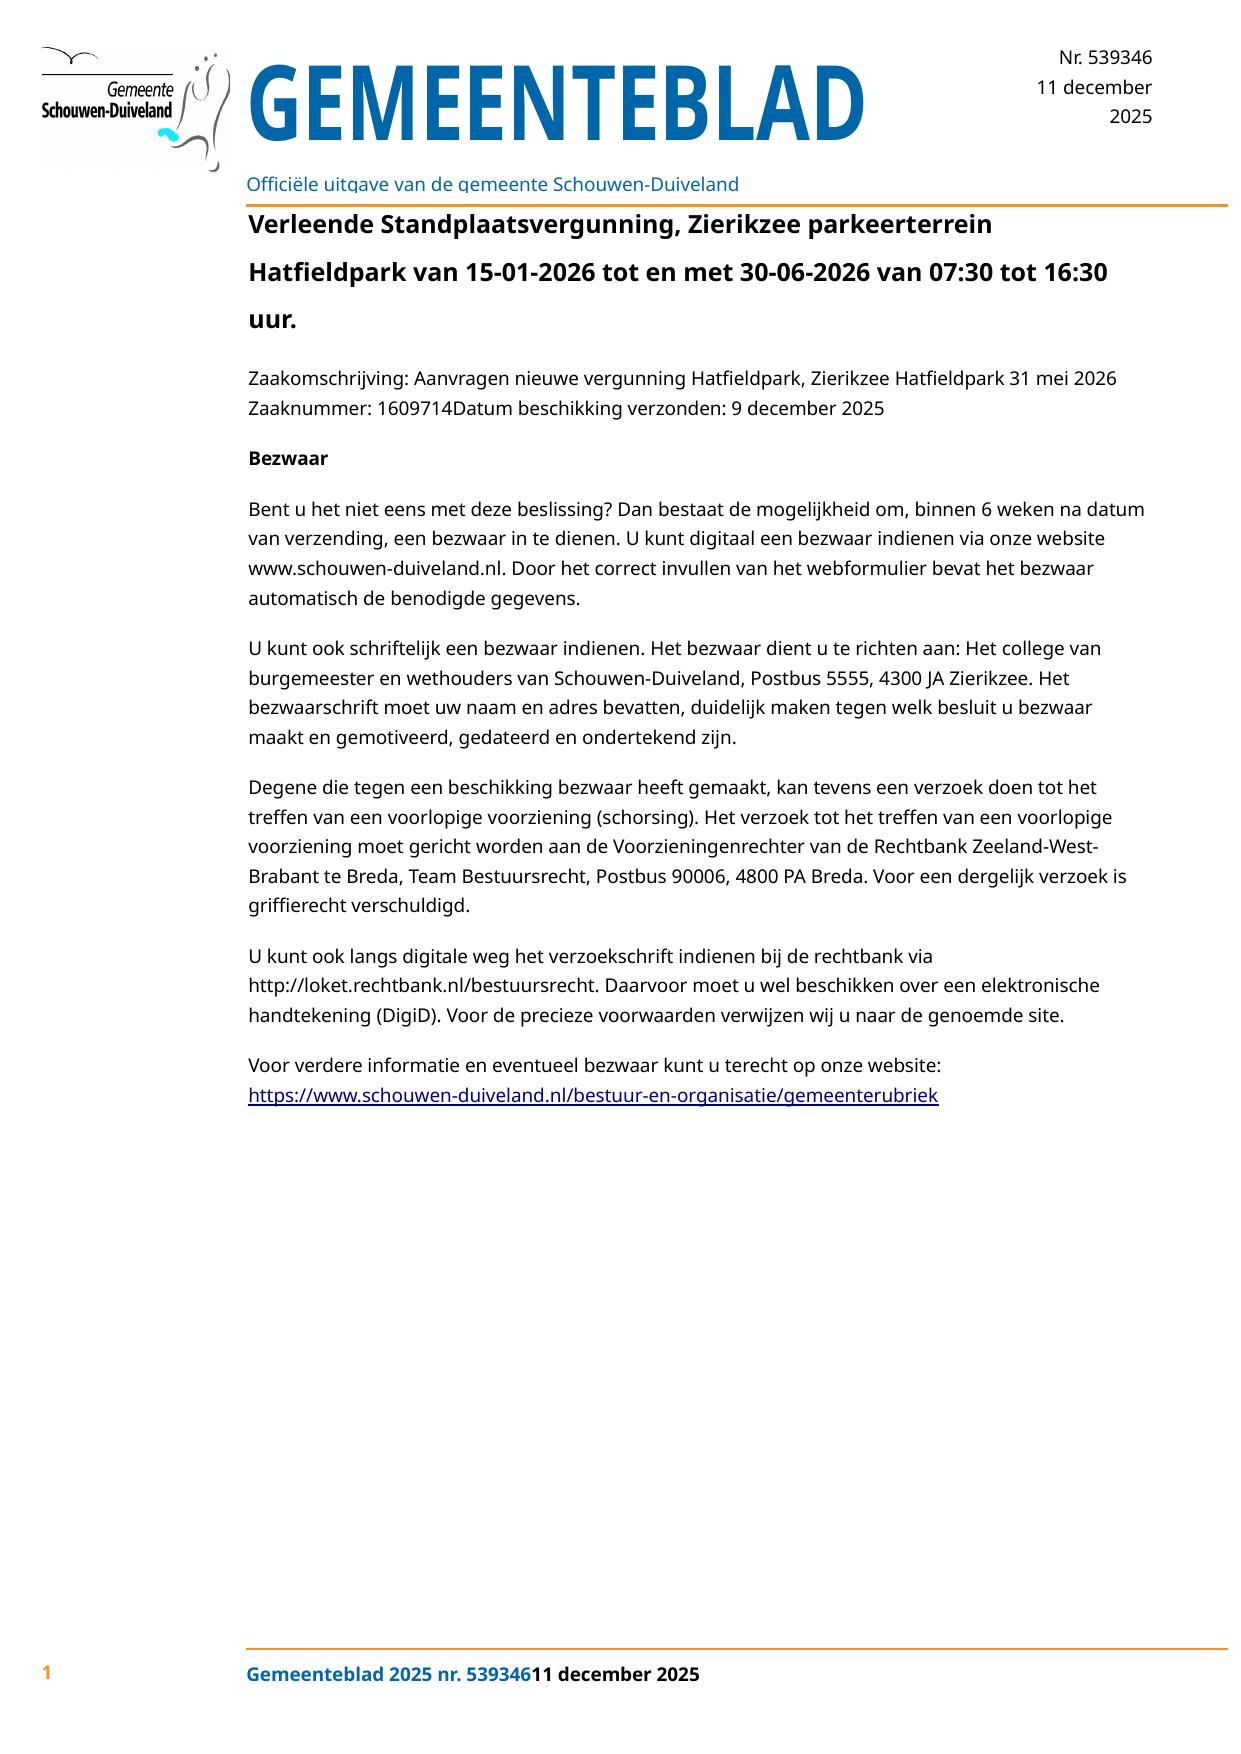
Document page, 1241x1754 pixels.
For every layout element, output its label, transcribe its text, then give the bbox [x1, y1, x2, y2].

text U kunt ook schriftelijk een bezwaar indienen. Het bezwaar dient u te richten aan: Het college van burgemeester en wethouders van Schouwen-Duiveland, Postbus 5555, 4300 JA Zierikzee. Het bezwaarschrift moet uw naam en adres bevatten, duidelijk maken tegen welk besluit u bezwaar maakt en gemotiveerd, gedateerd en ondertekend zijn. [248, 635, 1152, 749]
text Verleende Standplaatsvergunning, Zierikzee parkeerterrein Hatfieldpark van 15-01-2026 tot en met 30-06-2026 van 07:30 tot 16:30 uur. [248, 207, 1152, 336]
text Bezwaar [248, 446, 1152, 471]
text U kunt ook langs digitale weg het verzoekschrift indienen bij de rechtbank via http://loket.rechtbank.nl/bestuursrecht. Daarvoor moet u wel beschikken over een elektronische handtekening (DigiD). Voor de precieze voorwaarden verwijzen wij u naar de genoemde site. [248, 943, 1152, 1028]
text Zaakomschrijving: Aanvragen nieuwe vergunning Hatfieldpark, Zierikzee Hatfieldpark 31 mei 2026 Zaaknummer: 1609714Datum beschikking verzonden: 9 december 2025 [248, 366, 1152, 421]
text Degene die tegen een beschikking bezwaar heeft gemaakt, kan tevens een verzoek doen tot het treffen van een voorlopige voorziening (schorsing). Het verzoek tot het treffen van een voorlopige voorziening moet gericht worden aan de Voorzieningenrechter van de Rechtbank Zeeland-West-Brabant te Breda, Team Bestuursrecht, Postbus 90006, 4800 PA Breda. Voor een dergelijk verzoek is griffierecht verschuldigd. [248, 774, 1152, 918]
picture [41, 47, 231, 172]
text Bent u het niet eens met deze beslissing? Dan bestaat de mogelijkheid om, binnen 6 weken na datum van verzending, een bezwaar in te dienen. U kunt digitaal een bezwaar indienen via onze website www.schouwen-duiveland.nl. Door het correct invullen van het webformulier bevat het bezwaar automatisch de benodigde gegevens. [248, 496, 1152, 610]
text Voor verdere informatie en eventueel bezwaar kunt u terecht op onze website: https://www.schouwen-duiveland.nl/bestuur-en-organisatie/gemeenterubriek [248, 1053, 1152, 1108]
